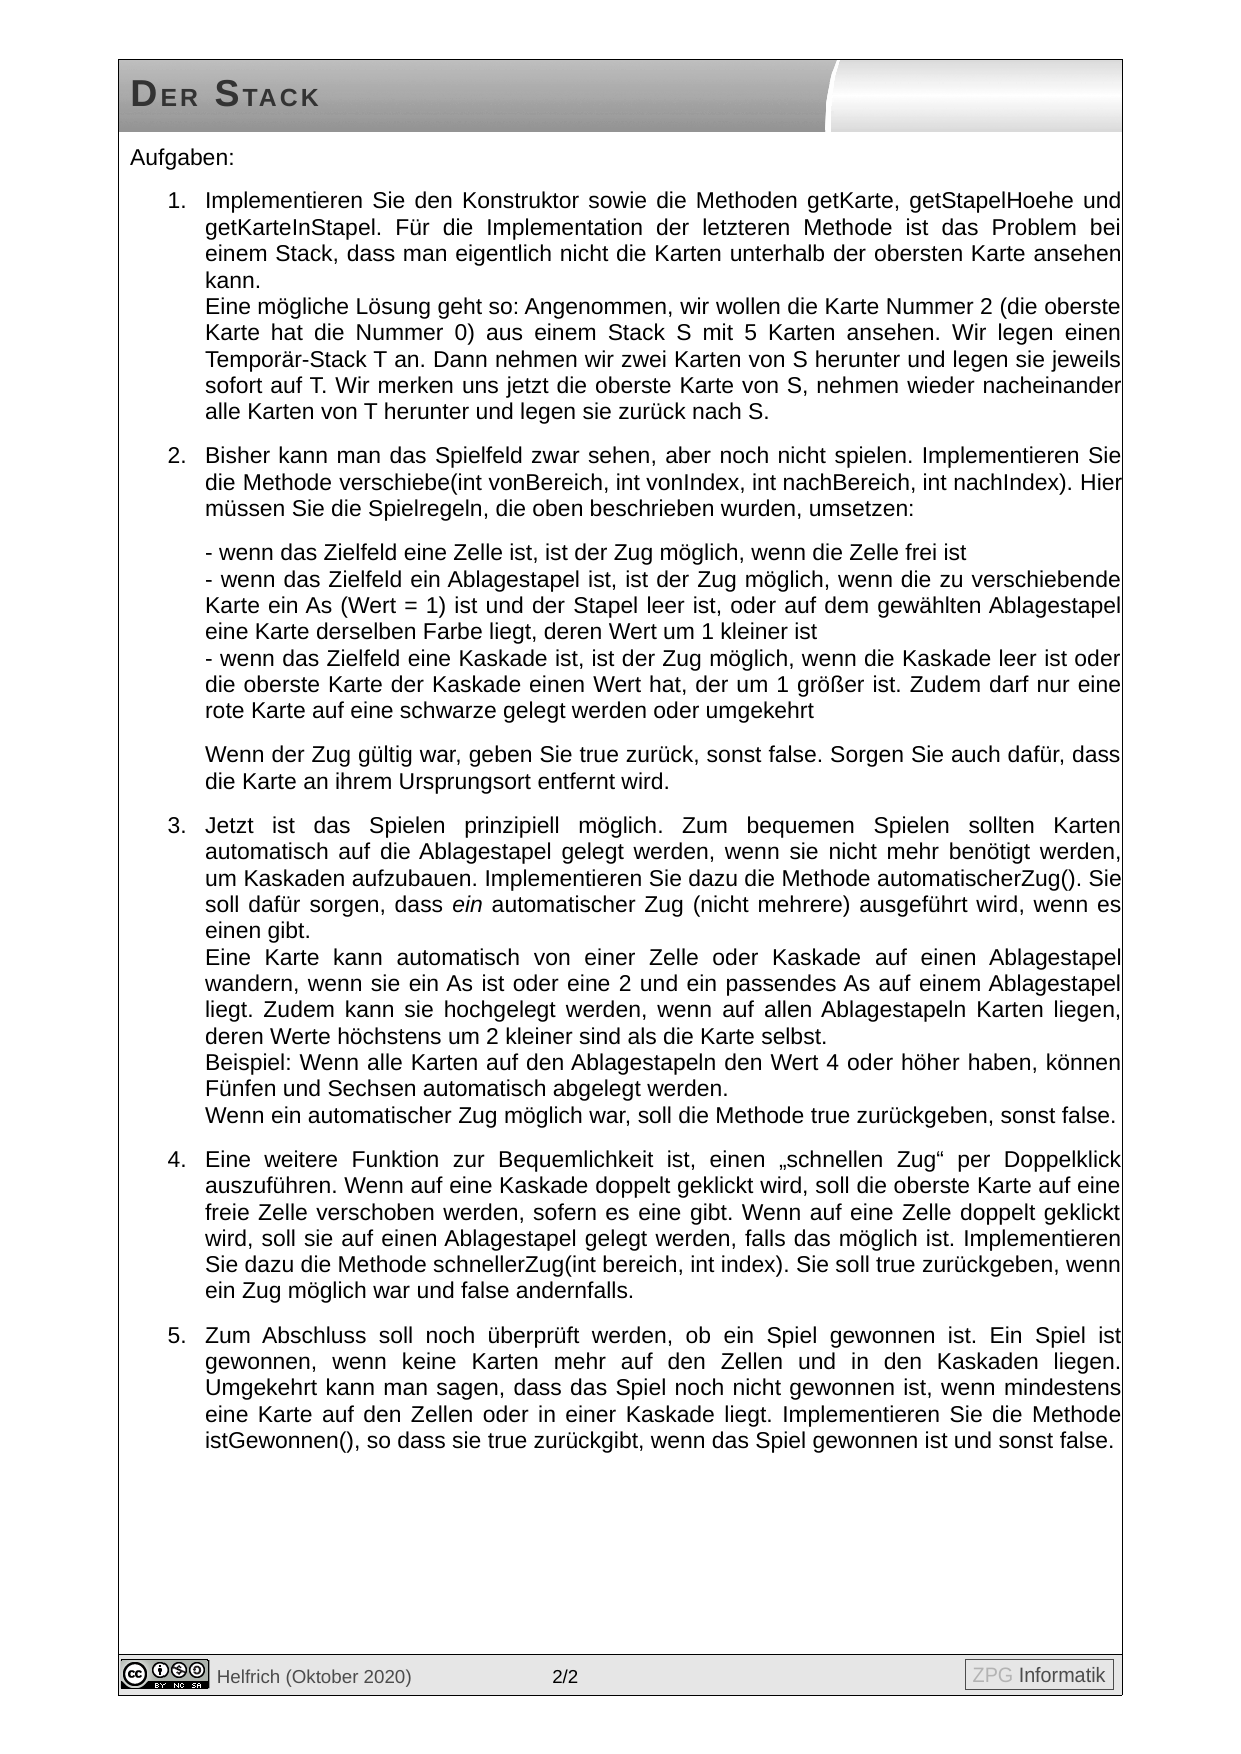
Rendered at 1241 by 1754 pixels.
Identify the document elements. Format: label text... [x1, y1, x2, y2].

picture [120, 1659, 210, 1689]
text Aufgaben: [130, 143, 1110, 170]
list Bisher kann man das Spielfeld zwar sehen, aber noch nicht spielen. Implementieren Sie die Methode verschiebe(int vonBereich, int vonIndex, int nachBereich, int nachIndex). Hier müssen Sie die Spielregeln, die oben beschrieben wurden, umsetzen: [167, 442, 1122, 521]
list Wenn der Zug gültig war, geben Sie true zurück, sonst false. Sorgen Sie auch dafür, dass die Karte an ihrem Ursprungsort entfernt wird. [167, 741, 1122, 794]
list - wenn das Zielfeld eine Zelle ist, ist der Zug möglich, wenn die Zelle frei ist - wenn das Zielfeld ein Ablagestapel ist, ist der Zug möglich, wenn die zu verschiebende Karte ein As (Wert = 1) ist und der Stapel leer ist, oder auf dem gewählten Ablagestapel eine Karte derselben Farbe liegt, deren Wert um 1 kleiner ist - wenn das Zielfeld eine Kaskade ist, ist der Zug möglich, wenn die Kaskade leer ist oder die oberste Karte der Kaskade einen Wert hat, der um 1 größer ist. Zudem darf nur eine rote Karte auf eine schwarze gelegt werden oder umgekehrt [167, 539, 1122, 724]
list Implementieren Sie den Konstruktor sowie die Methoden getKarte, getStapelHoehe und getKarteInStapel. Für die Implementation der letzteren Methode ist das Problem bei einem Stack, dass man eigentlich nicht die Karten unterhalb der obersten Karte ansehen kann. Eine mögliche Lösung geht so: Angenommen, wir wollen die Karte Nummer 2 (die oberste Karte hat die Nummer 0) aus einem Stack S mit 5 Karten ansehen. Wir legen einen Temporär-Stack T an. Dann nehmen wir zwei Karten von S herunter und legen sie jeweils sofort auf T. Wir merken uns jetzt die oberste Karte von S, nehmen wieder nacheinander alle Karten von T herunter und legen sie zurück nach S. [167, 187, 1122, 425]
list Jetzt ist das Spielen prinzipiell möglich. Zum bequemen Spielen sollten Karten automatisch auf die Ablagestapel gelegt werden, wenn sie nicht mehr benötigt werden, um Kaskaden aufzubauen. Implementieren Sie dazu die Methode automatischerZug(). Sie soll dafür sorgen, dass ein automatischer Zug (nicht mehrere) ausgeführt wird, wenn es einen gibt. Eine Karte kann automatisch von einer Zelle oder Kaskade auf einen Ablagestapel wandern, wenn sie ein As ist oder eine 2 und ein passendes As auf einem Ablagestapel liegt. Zudem kann sie hochgelegt werden, wenn auf allen Ablagestapeln Karten liegen, deren Werte höchstens um 2 kleiner sind als die Karte selbst. Beispiel: Wenn alle Karten auf den Ablagestapeln den Wert 4 oder höher haben, können Fünfen und Sechsen automatisch abgelegt werden. Wenn ein automatischer Zug möglich war, soll die Methode true zurückgeben, sonst false. [167, 812, 1122, 1128]
list Zum Abschluss soll noch überprüft werden, ob ein Spiel gewonnen ist. Ein Spiel ist gewonnen, wenn keine Karten mehr auf den Zellen und in den Kaskaden liegen. Umgekehrt kann man sagen, dass das Spiel noch nicht gewonnen ist, wenn mindestens eine Karte auf den Zellen oder in einer Kaskade liegt. Implementieren Sie die Methode istGewonnen(), so dass sie true zurückgibt, wenn das Spiel gewonnen ist und sonst false. [167, 1322, 1122, 1453]
list Eine weitere Funktion zur Bequemlichkeit ist, einen „schnellen Zug“ per Doppelklick auszuführen. Wenn auf eine Kaskade doppelt geklickt wird, soll die oberste Karte auf eine freie Zelle verschoben werden, sofern es eine gibt. Wenn auf eine Zelle doppelt geklickt wird, soll sie auf einen Ablagestapel gelegt werden, falls das möglich ist. Implementieren Sie dazu die Methode schnellerZug(int bereich, int index). Sie soll true zurückgeben, wenn ein Zug möglich war und false andernfalls. [167, 1146, 1122, 1304]
picture [119, 60, 1122, 132]
